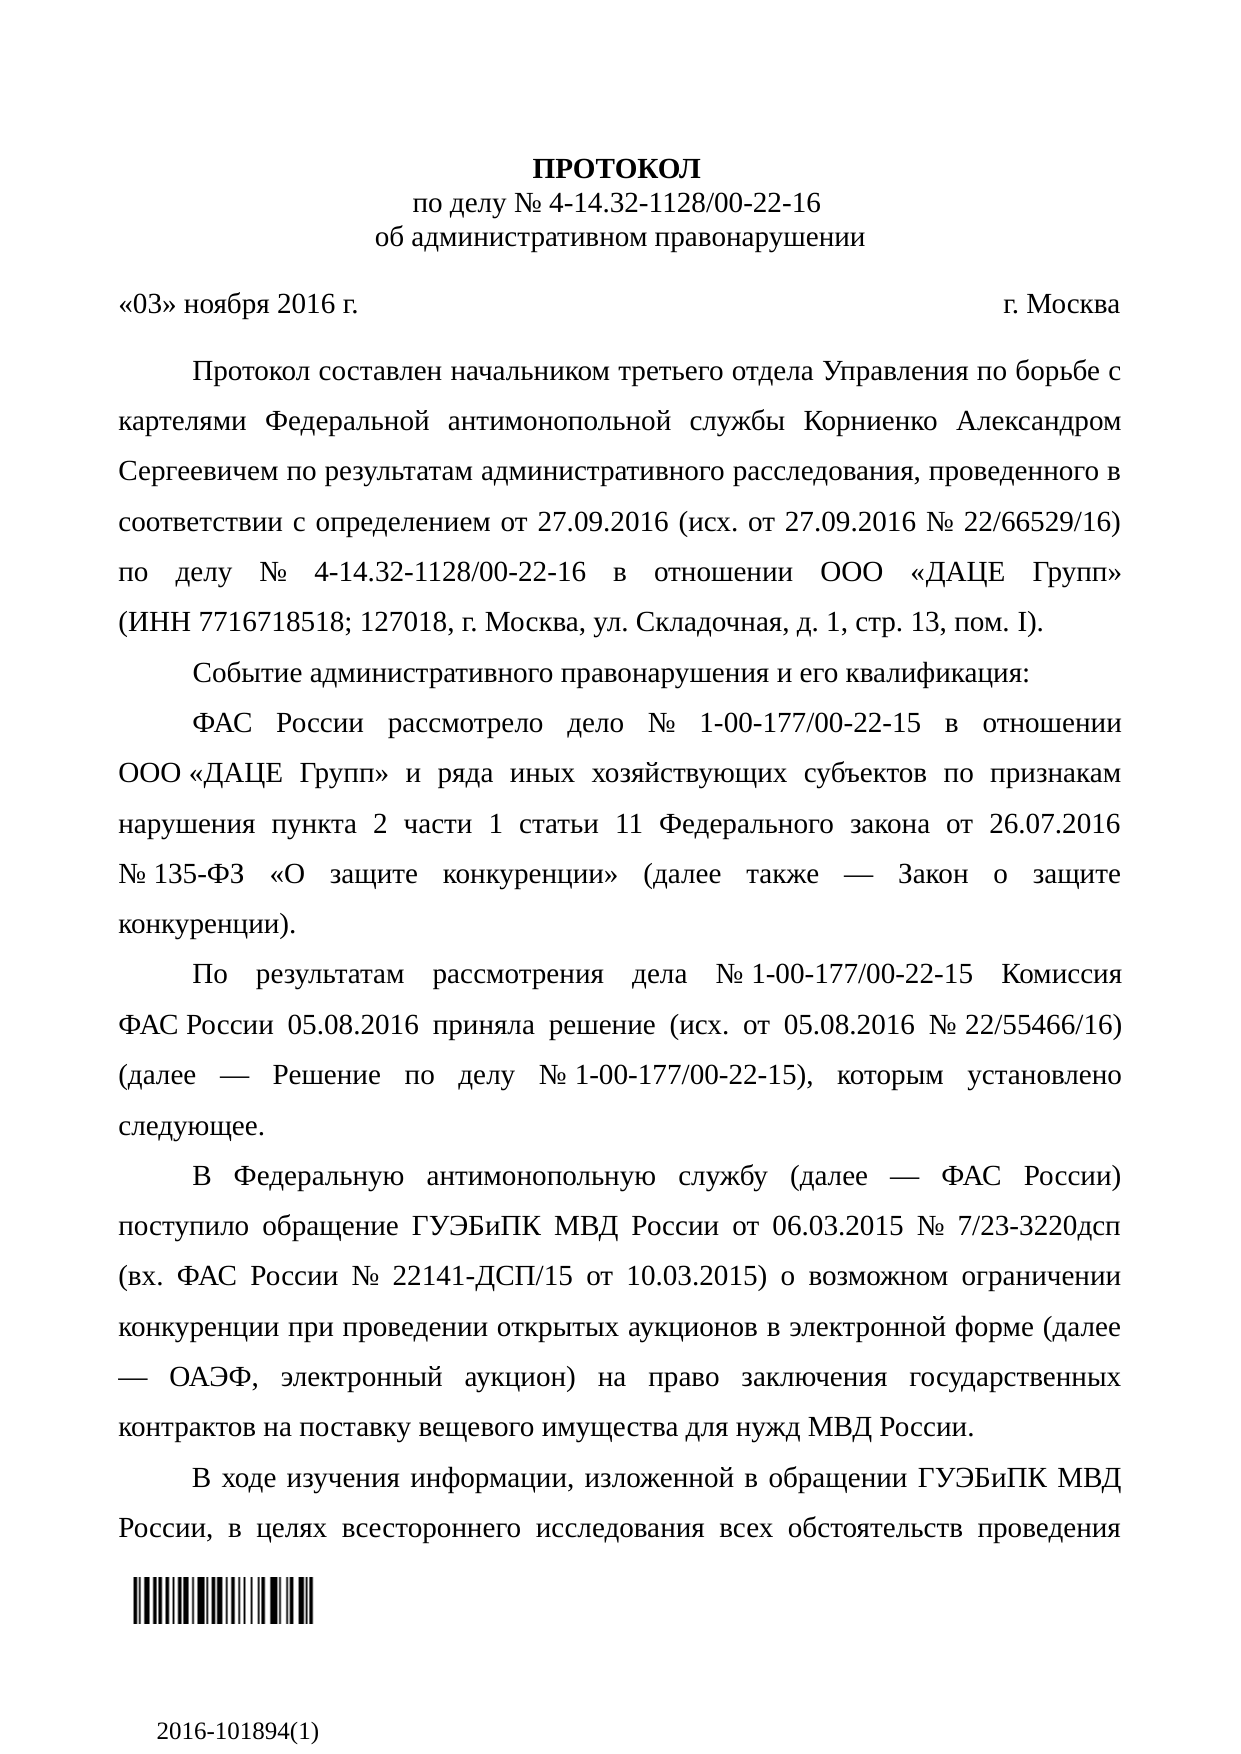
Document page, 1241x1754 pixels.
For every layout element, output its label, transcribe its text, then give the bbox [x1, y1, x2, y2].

text по делу № 4-14.32-1128/00-22-16 [118, 185, 1122, 219]
text ПРОТОКОЛ [118, 152, 1122, 185]
text ФАС России рассмотрело дело № 1-00-177/00-22-15 в отношении ООО «ДАЦЕ Групп» и ряда иных хозяйствующих субъектов по признакам нарушения пункта 2 части 1 статьи 11 Федерального закона от 26.07.2016 № 135-ФЗ «О защите конкуренции» (далее также — Закон о защите конкуренции). [118, 705, 1122, 940]
text В ходе изучения информации, изложенной в обращении ГУЭБиПК МВД России, в целях всестороннего исследования всех обстоятельств проведения [118, 1460, 1122, 1544]
text По результатам рассмотрения дела № 1-00-177/00-22-15 Комиссия ФАС России 05.08.2016 приняла решение (исх. от 05.08.2016 № 22/55466/16) (далее — Решение по делу № 1-00-177/00-22-15), которым установлено следующее. [118, 957, 1122, 1141]
text об административном правонарушении [118, 219, 1122, 252]
picture [118, 1577, 331, 1624]
text Событие административного правонарушения и его квалификация: [118, 655, 1122, 688]
text «03» ноября 2016 г. г. Москва [118, 286, 1122, 319]
text Протокол составлен начальником третьего отдела Управления по борьбе с картелями Федеральной антимонопольной службы Корниенко Александром Сергеевичем по результатам административного расследования, проведенного в соответствии с определением от 27.09.2016 (исх. от 27.09.2016 № 22/66529/16) по делу № 4-14.32-1128/00-22-16 в отношении ООО «ДАЦЕ Групп» (ИНН 7716718518; 127018, г. Москва, ул. Складочная, д. 1, стр. 13, пом. I). [118, 353, 1122, 638]
text В Федеральную антимонопольную службу (далее — ФАС России) поступило обращение ГУЭБиПК МВД России от 06.03.2015 № 7/23-3220дсп (вх. ФАС России № 22141-ДСП/15 от 10.03.2015) о возможном ограничении конкуренции при проведении открытых аукционов в электронной форме (далее — ОАЭФ, электронный аукцион) на право заключения государственных контрактов на поставку вещевого имущества для нужд МВД России. [118, 1158, 1122, 1443]
